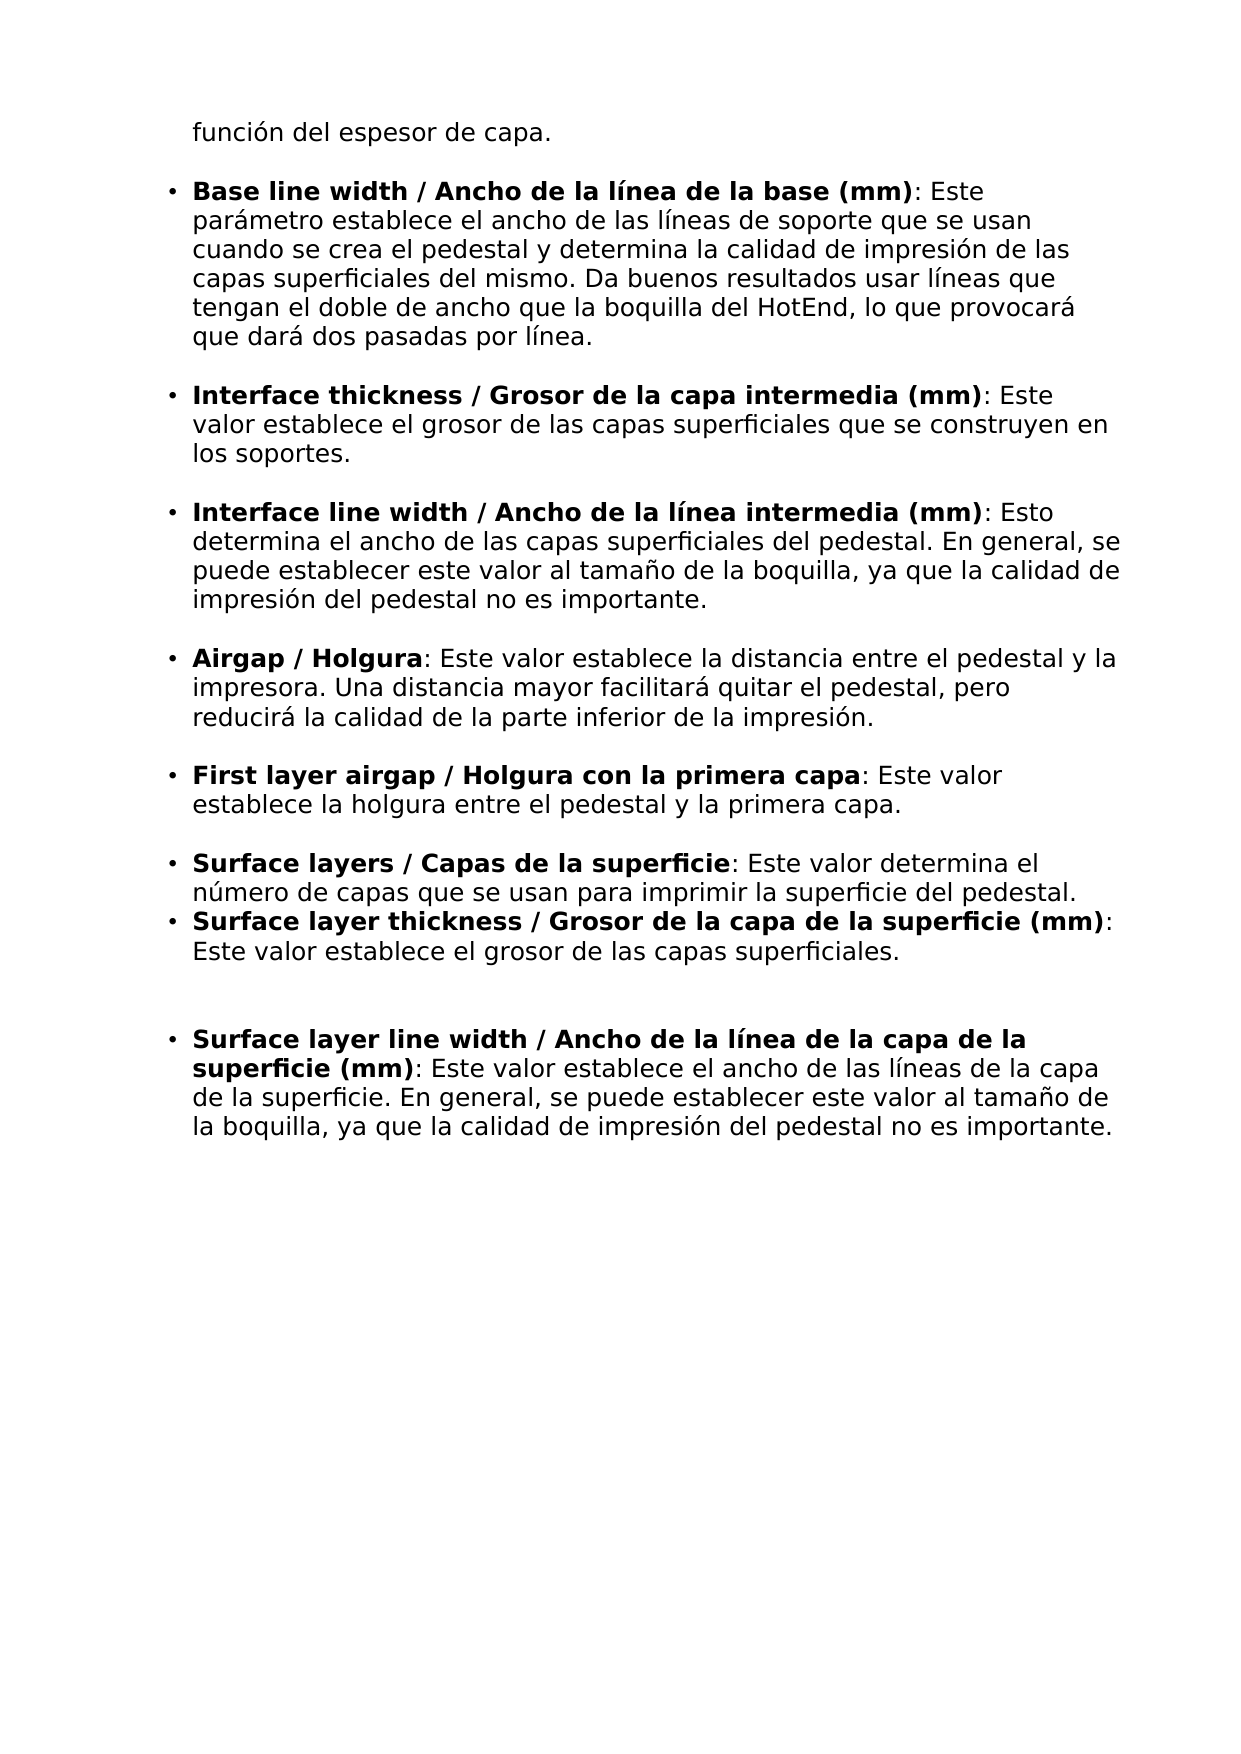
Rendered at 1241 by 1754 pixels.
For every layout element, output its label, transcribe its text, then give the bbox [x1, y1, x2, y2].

list Airgap / Holgura: Este valor establece la distancia entre el pedestal y la impresora. Una distancia mayor facilitará quitar el pedestal, pero reducirá la calidad de la parte inferior de la impresión. [177, 644, 1122, 732]
list Surface layer thickness / Grosor de la capa de la superficie (mm): Este valor establece el grosor de las capas superficiales. [177, 907, 1122, 966]
list Surface layers / Capas de la superficie: Este valor determina el número de capas que se usan para imprimir la superficie del pedestal. [177, 849, 1122, 907]
list Base line width / Ancho de la línea de la base (mm): Este parámetro establece el ancho de las líneas de soporte que se usan cuando se crea el pedestal y determina la calidad de impresión de las capas superficiales del mismo. Da buenos resultados usar líneas que tengan el doble de ancho que la boquilla del HotEnd, lo que provocará que dará dos pasadas por línea. [177, 177, 1122, 352]
list Interface thickness / Grosor de la capa intermedia (mm): Este valor establece el grosor de las capas superficiales que se construyen en los soportes. [177, 381, 1122, 469]
list First layer airgap / Holgura con la primera capa: Este valor establece la holgura entre el pedestal y la primera capa. [177, 761, 1122, 820]
list Surface layer line width / Ancho de la línea de la capa de la superficie (mm): Este valor establece el ancho de las líneas de la capa de la superficie. En general, se puede establecer este valor al tamaño de la boquilla, ya que la calidad de impresión del pedestal no es importante. [177, 1025, 1122, 1141]
list Interface line width / Ancho de la línea intermedia (mm): Esto determina el ancho de las capas superficiales del pedestal. En general, se puede establecer este valor al tamaño de la boquilla, ya que la calidad de impresión del pedestal no es importante. [177, 498, 1122, 615]
list función del espesor de capa. [177, 118, 1122, 147]
